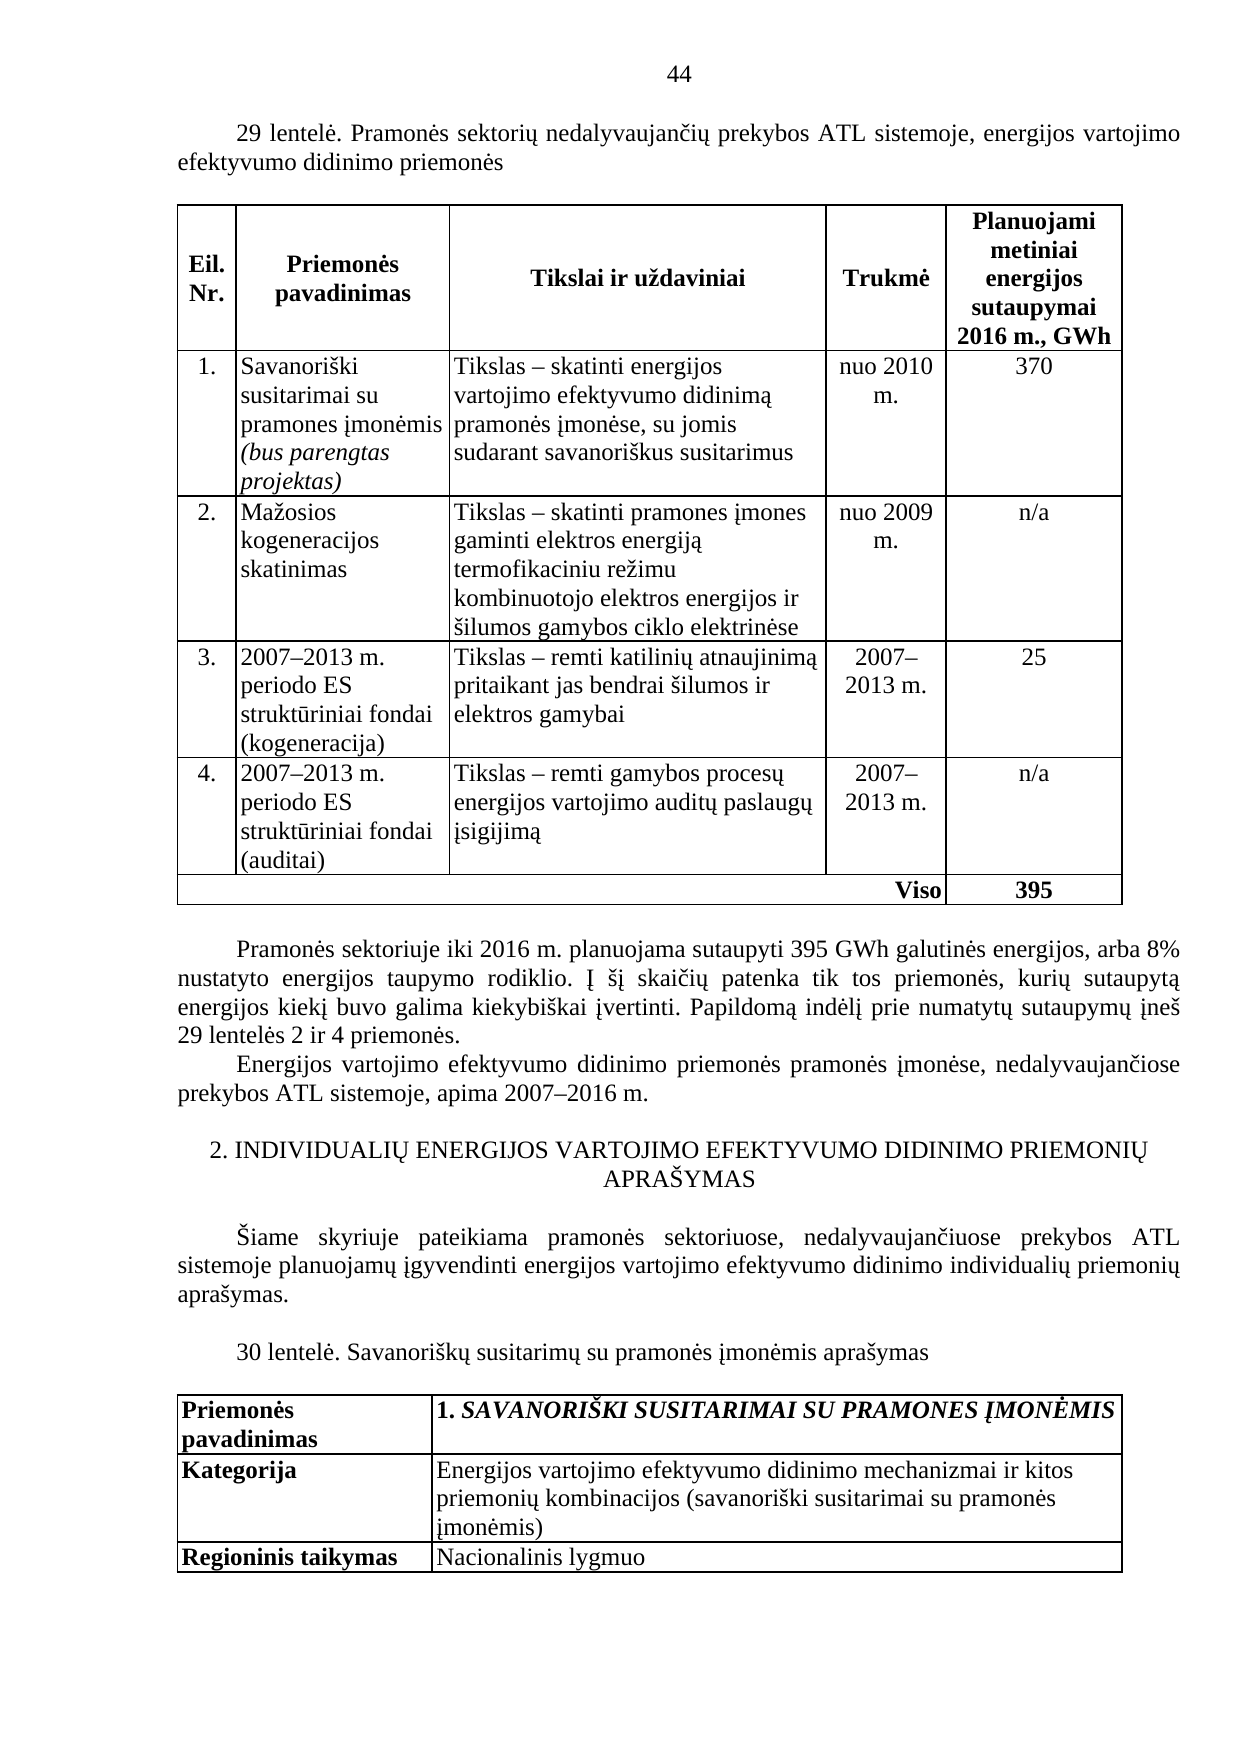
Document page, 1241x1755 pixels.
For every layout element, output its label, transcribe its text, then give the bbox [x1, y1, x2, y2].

table_cell 2007–2013 m. [827, 642, 945, 757]
table_cell Mažosios kogeneracijos skatinimas [237, 497, 449, 640]
table_cell n/a [947, 758, 1121, 873]
table_cell 4. [178, 758, 235, 873]
text Pramonės sektoriuje iki 2016 m. planuojama sutaupyti 395 GWh galutinės energijos, arba 8% nustatyto energijos taupymo rodiklio. Į šį skaičių patenka tik tos priemonės, kurių sutaupytą energijos kiekį buvo galima kiekybiškai įvertinti. Papildomą indėlį prie numatytų sutaupymų įneš 29 lentelės 2 ir 4 priemonės. [177, 934, 1181, 1049]
table_cell Kategorija [178, 1455, 431, 1541]
table_cell Nacionalinis lygmuo [433, 1543, 1121, 1571]
table_cell 3. [178, 642, 235, 757]
text 30 lentelė. Savanoriškų susitarimų su pramonės įmonėmis aprašymas [177, 1337, 1181, 1365]
table_header Planuojami metiniai energijos sutaupymai 2016 m., GWh [947, 206, 1121, 350]
table_cell 1. [178, 351, 235, 495]
table_header Tikslai ir uždaviniai [450, 206, 825, 350]
text Šiame skyriuje pateikiama pramonės sektoriuose, nedalyvaujančiuose prekybos ATL sistemoje planuojamų įgyvendinti energijos vartojimo efektyvumo didinimo individualių priemonių aprašymas. [177, 1222, 1181, 1308]
text 2. INDIVIDUALIŲ ENERGIJOS VARTOJIMO EFEKTYVUMO DIDINIMO PRIEMONIŲ APRAŠYMAS [177, 1135, 1181, 1193]
table_cell Tikslas – remti katilinių atnaujinimą pritaikant jas bendrai šilumos ir elektros gamybai [450, 642, 825, 757]
table_cell Regioninis taikymas [178, 1543, 431, 1571]
table_header 1. SAVANORIŠKI SUSITARIMAI SU PRAMONES ĮMONĖMIS [433, 1396, 1121, 1453]
table_cell 395 [947, 875, 1121, 904]
table_cell 2007–2013 m. [827, 758, 945, 873]
table_cell Tikslas – skatinti energijos vartojimo efektyvumo didinimą pramonės įmonėse, su jomis sudarant savanoriškus susitarimus [450, 351, 825, 495]
table_cell 25 [947, 642, 1121, 757]
table_header Trukmė [827, 206, 945, 350]
table_cell 370 [947, 351, 1121, 495]
table_cell n/a [947, 497, 1121, 640]
table_header Eil. Nr. [178, 206, 235, 350]
table_cell Tikslas – skatinti pramones įmones gaminti elektros energiją termofikaciniu režimu kombinuotojo elektros energijos ir šilumos gamybos ciklo elektrinėse [450, 497, 825, 640]
table_cell 2. [178, 497, 235, 640]
table_cell nuo 2009 m. [827, 497, 945, 640]
table_cell 2007–2013 m. periodo ES struktūriniai fondai (kogeneracija) [237, 642, 449, 757]
table_cell Tikslas – remti gamybos procesų energijos vartojimo auditų paslaugų įsigijimą [450, 758, 825, 873]
table_cell Viso [178, 875, 945, 904]
table_header Priemonės pavadinimas [178, 1396, 431, 1453]
table_cell Energijos vartojimo efektyvumo didinimo mechanizmai ir kitos priemonių kombinacijos (savanoriški susitarimai su pramonės įmonėmis) [433, 1455, 1121, 1541]
table_cell Savanoriški susitarimai su pramones įmonėmis (bus parengtas projektas) [237, 351, 449, 495]
table_cell 2007–2013 m. periodo ES struktūriniai fondai (auditai) [237, 758, 449, 873]
table_cell nuo 2010 m. [827, 351, 945, 495]
table_header Priemonės pavadinimas [237, 206, 449, 350]
text 29 lentelė. Pramonės sektorių nedalyvaujančių prekybos ATL sistemoje, energijos vartojimo efektyvumo didinimo priemonės [177, 118, 1181, 176]
text Energijos vartojimo efektyvumo didinimo priemonės pramonės įmonėse, nedalyvaujančiose prekybos ATL sistemoje, apima 2007–2016 m. [177, 1049, 1181, 1107]
